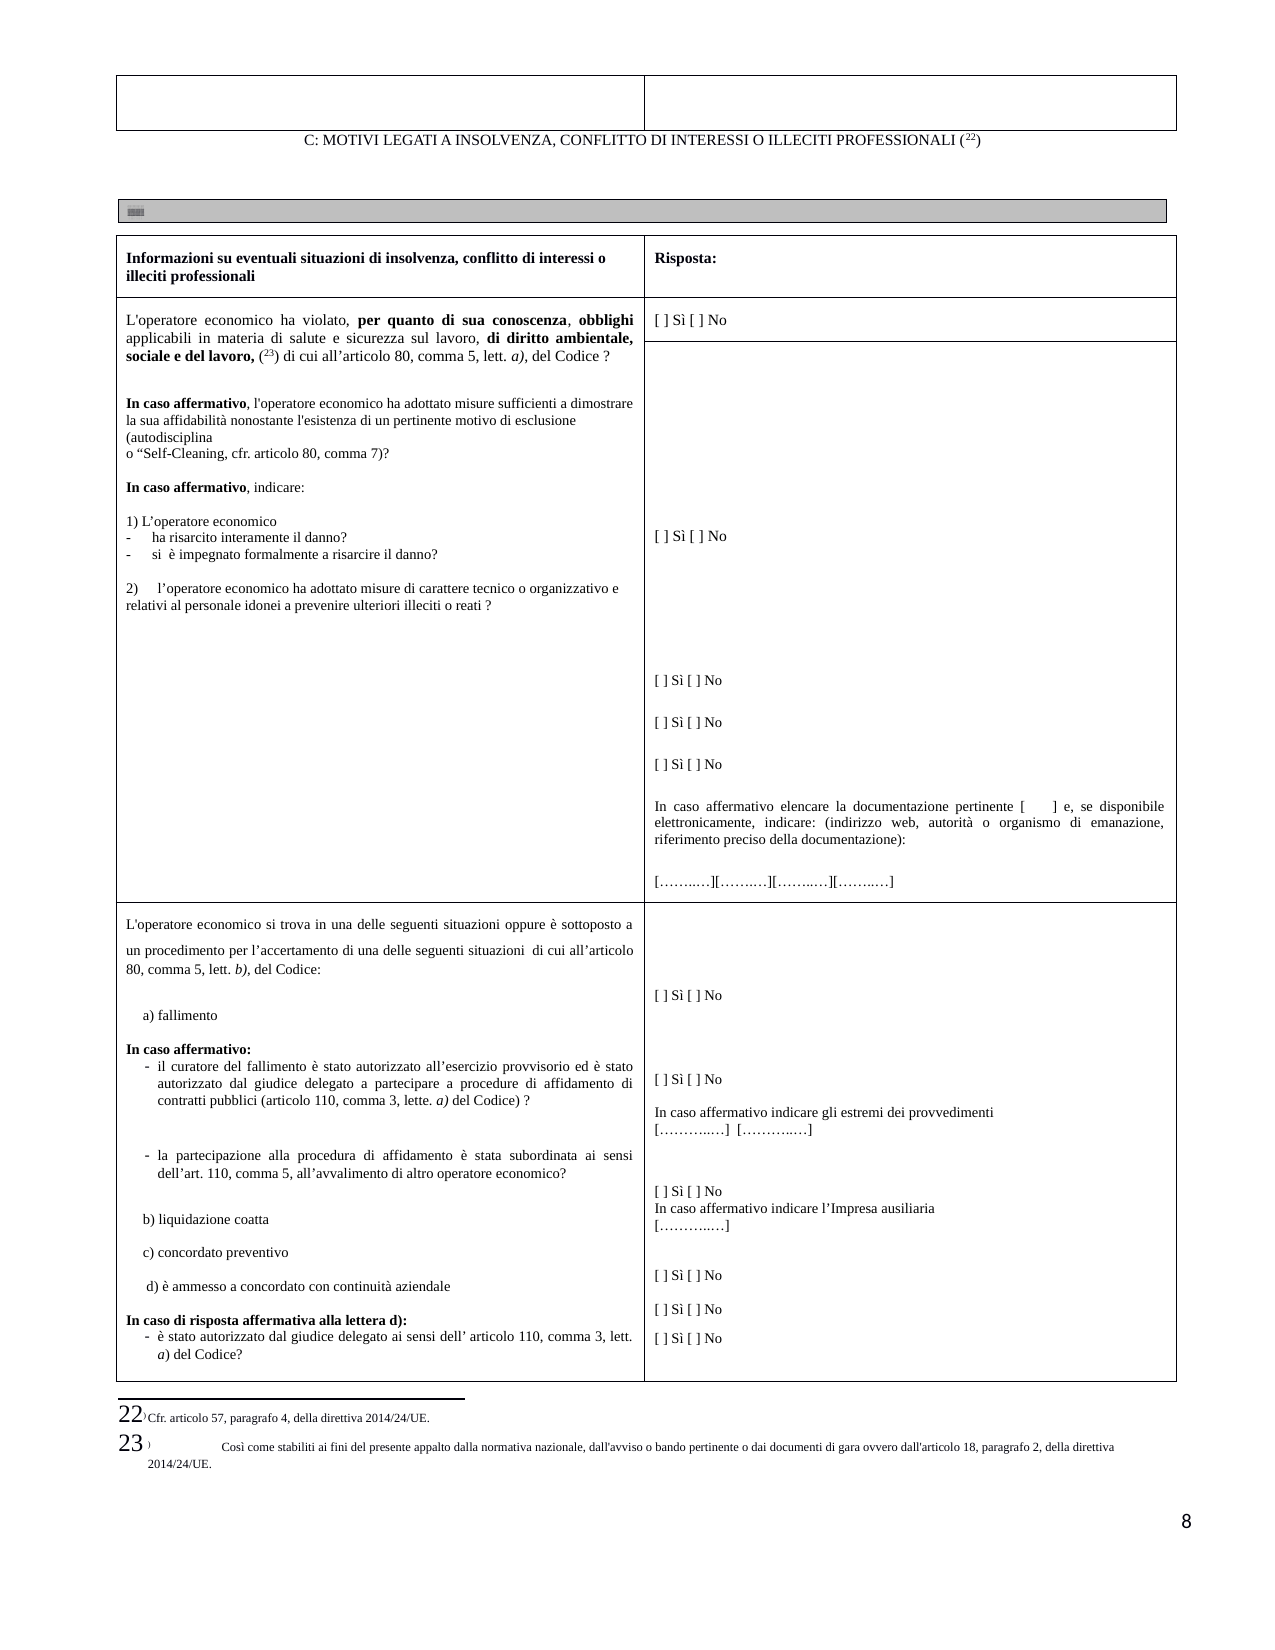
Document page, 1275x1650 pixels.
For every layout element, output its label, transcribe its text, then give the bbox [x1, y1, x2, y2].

text ) Cfr. articolo 57, paragrafo 4, della direttiva 2014/24/UE. [118, 1399, 1167, 1428]
title C: motivi legati a insolvenza, conflitto di interessi o illeciti professionali () [118, 131, 1167, 149]
table_cell [ ] Sì [ ] No [ ] Sì [ ] No [ ] Sì [ ] No [ ] Sì [ ] No In caso affermativo elencare la documentazione pertinente [ ] e, se disponibile elettronicamente, indicare: (indirizzo web, autorità o organismo di emanazione, riferimento preciso della documentazione): [……..…][…….…][……..…][……..…] [645, 342, 1176, 902]
table_cell [645, 76, 1176, 130]
table_header Informazioni su eventuali situazioni di insolvenza, conflitto di interessi o illeciti professionali [117, 236, 644, 297]
table_cell L'operatore economico si trova in una delle seguenti situazioni oppure è sottoposto a un procedimento per l’accertamento di una delle seguenti situazioni di cui all’articolo 80, comma 5, lett. b), del Codice: a) fallimento In caso affermativo: il curatore del fallimento è stato autorizzato all’esercizio provvisorio ed è stato autorizzato dal giudice delegato a partecipare a procedure di affidamento di contratti pubblici (articolo 110, comma 3, lette. a) del Codice) ? la partecipazione alla procedura di affidamento è stata subordinata ai sensi dell’art. 110, comma 5, all’avvalimento di altro operatore economico? b) liquidazione coatta c) concordato preventivo d) è ammesso a concordato con continuità aziendale In caso di risposta affermativa alla lettera d): è stato autorizzato dal giudice delegato ai sensi dell’ articolo 110, comma 3, lett. a) del Codice? [117, 903, 644, 1381]
table_cell [ ] Sì [ ] No [645, 298, 1176, 341]
table_cell [ ] Sì [ ] No [ ] Sì [ ] No In caso affermativo indicare gli estremi dei provvedimenti [………..…] [………..…] [ ] Sì [ ] No In caso affermativo indicare l’Impresa ausiliaria [………..…] [ ] Sì [ ] No [ ] Sì [ ] No [ ] Sì [ ] No [645, 903, 1176, 1381]
text Si noti che ai fini del presente appalto alcuni dei motivi di esclusione elencati di seguito potrebbero essere stati oggetto di una definizione più precisa nel diritto nazionale, nell'avviso o bando pertinente o nei documenti di gara. Il diritto nazionale può ad esempio prevedere che nel concetto di "grave illecito professionale" rientrino forme diverse di condotta. [119, 200, 1166, 222]
table_header Risposta: [645, 236, 1176, 297]
table_cell [117, 76, 644, 130]
table_cell L'operatore economico ha violato, per quanto di sua conoscenza, obblighi applicabili in materia di salute e sicurezza sul lavoro, di diritto ambientale, sociale e del lavoro, () di cui all’articolo 80, comma 5, lett. a), del Codice ? In caso affermativo, l'operatore economico ha adottato misure sufficienti a dimostrare la sua affidabilità nonostante l'esistenza di un pertinente motivo di esclusione (autodisciplina o “Self-Cleaning, cfr. articolo 80, comma 7)? In caso affermativo, indicare: 1) L’operatore economico - ha risarcito interamente il danno? - si è impegnato formalmente a risarcire il danno? 2) l’operatore economico ha adottato misure di carattere tecnico o organizzativo e relativi al personale idonei a prevenire ulteriori illeciti o reati ? [117, 298, 644, 902]
